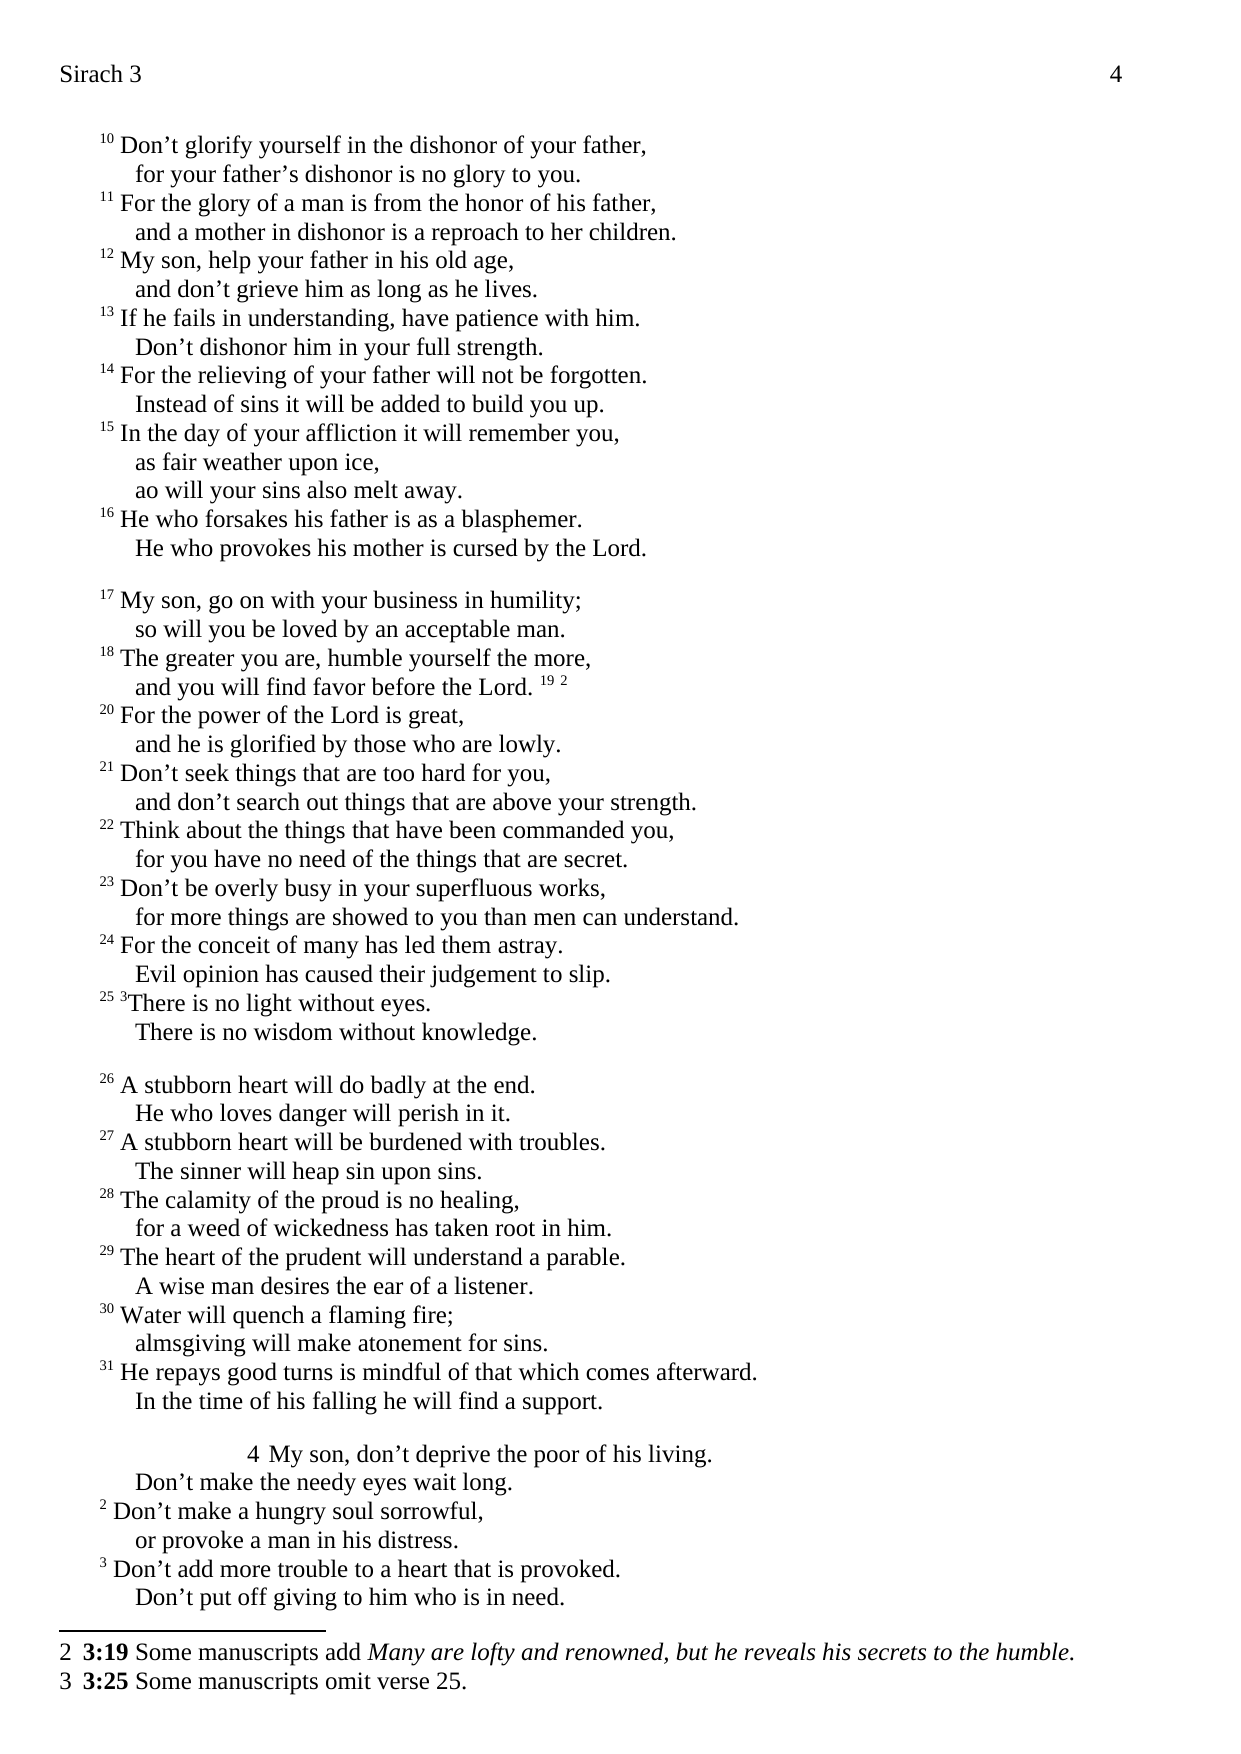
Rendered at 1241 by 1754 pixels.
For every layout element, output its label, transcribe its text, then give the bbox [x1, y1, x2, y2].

text 3:19 Some manuscripts add Many are lofty and renowned, but he reveals his secrets to the humble. [59, 1637, 1122, 1666]
text He who provokes his mother is cursed by the Lord. [135, 533, 1122, 562]
text and a mother in dishonor is a reproach to her children. [135, 217, 1122, 245]
text for more things are showed to you than men can understand. [135, 902, 1122, 931]
text 12 My son, help your father in his old age, [99, 245, 1122, 274]
text 14 For the relieving of your father will not be forgotten. [99, 360, 1122, 389]
text There is no wisdom without knowledge. [135, 1017, 1122, 1046]
text or provoke a man in his distress. [135, 1525, 1122, 1554]
text 15 In the day of your affliction it will remember you, [99, 418, 1122, 447]
text so will you be loved by an acceptable man. [135, 614, 1122, 643]
text Don’t put off giving to him who is in need. [135, 1582, 1122, 1611]
text He who loves danger will perish in it. [135, 1098, 1122, 1127]
text 20 For the power of the Lord is great, [99, 701, 1122, 729]
text A wise man desires the ear of a listener. [135, 1271, 1122, 1300]
text In the time of his falling he will find a support. [135, 1386, 1122, 1415]
text 30 Water will quench a flaming fire; [99, 1300, 1122, 1328]
text 23 Don’t be overly busy in your superfluous works, [99, 873, 1122, 902]
text 29 The heart of the prudent will understand a parable. [99, 1242, 1122, 1271]
text 17 My son, go on with your business in humility; [99, 586, 1122, 614]
text 11 For the glory of a man is from the honor of his father, [99, 188, 1122, 217]
text and you will find favor before the Lord. 19 [135, 672, 1122, 701]
text for a weed of wickedness has taken root in him. [135, 1213, 1122, 1242]
text 24 For the conceit of many has led them astray. [99, 931, 1122, 959]
text 3:25 Some manuscripts omit verse 25. [59, 1666, 1122, 1695]
text The sinner will heap sin upon sins. [135, 1156, 1122, 1185]
text 28 The calamity of the proud is no healing, [99, 1185, 1122, 1213]
text Evil opinion has caused their judgement to slip. [135, 959, 1122, 988]
text ao will your sins also melt away. [135, 475, 1122, 504]
text for your father’s dishonor is no glory to you. [135, 159, 1122, 188]
text 18 The greater you are, humble yourself the more, [99, 643, 1122, 672]
text almsgiving will make atonement for sins. [135, 1328, 1122, 1357]
text 26 A stubborn heart will do badly at the end. [99, 1070, 1122, 1098]
text and he is glorified by those who are lowly. [135, 729, 1122, 758]
text 21 Don’t seek things that are too hard for you, [99, 758, 1122, 787]
text 2 Don’t make a hungry soul sorrowful, [99, 1496, 1122, 1525]
text 22 Think about the things that have been commanded you, [99, 816, 1122, 844]
text 13 If he fails in understanding, have patience with him. [99, 303, 1122, 332]
text 10 Don’t glorify yourself in the dishonor of your father, [99, 130, 1122, 159]
text 25 There is no light without eyes. [99, 988, 1122, 1017]
text and don’t search out things that are above your strength. [135, 787, 1122, 816]
text 16 He who forsakes his father is as a blasphemer. [99, 504, 1122, 533]
text 27 A stubborn heart will be burdened with troubles. [99, 1127, 1122, 1156]
text 31 He repays good turns is mindful of that which comes afterward. [99, 1357, 1122, 1386]
text as fair weather upon ice, [135, 447, 1122, 475]
text Don’t dishonor him in your full strength. [135, 332, 1122, 360]
text 3 Don’t add more trouble to a heart that is provoked. [99, 1554, 1122, 1582]
text Instead of sins it will be added to build you up. [135, 389, 1122, 418]
text 4My son, don’t deprive the poor of his living. [247, 1439, 1122, 1467]
text Don’t make the needy eyes wait long. [135, 1467, 1122, 1496]
text and don’t grieve him as long as he lives. [135, 274, 1122, 303]
text for you have no need of the things that are secret. [135, 844, 1122, 873]
